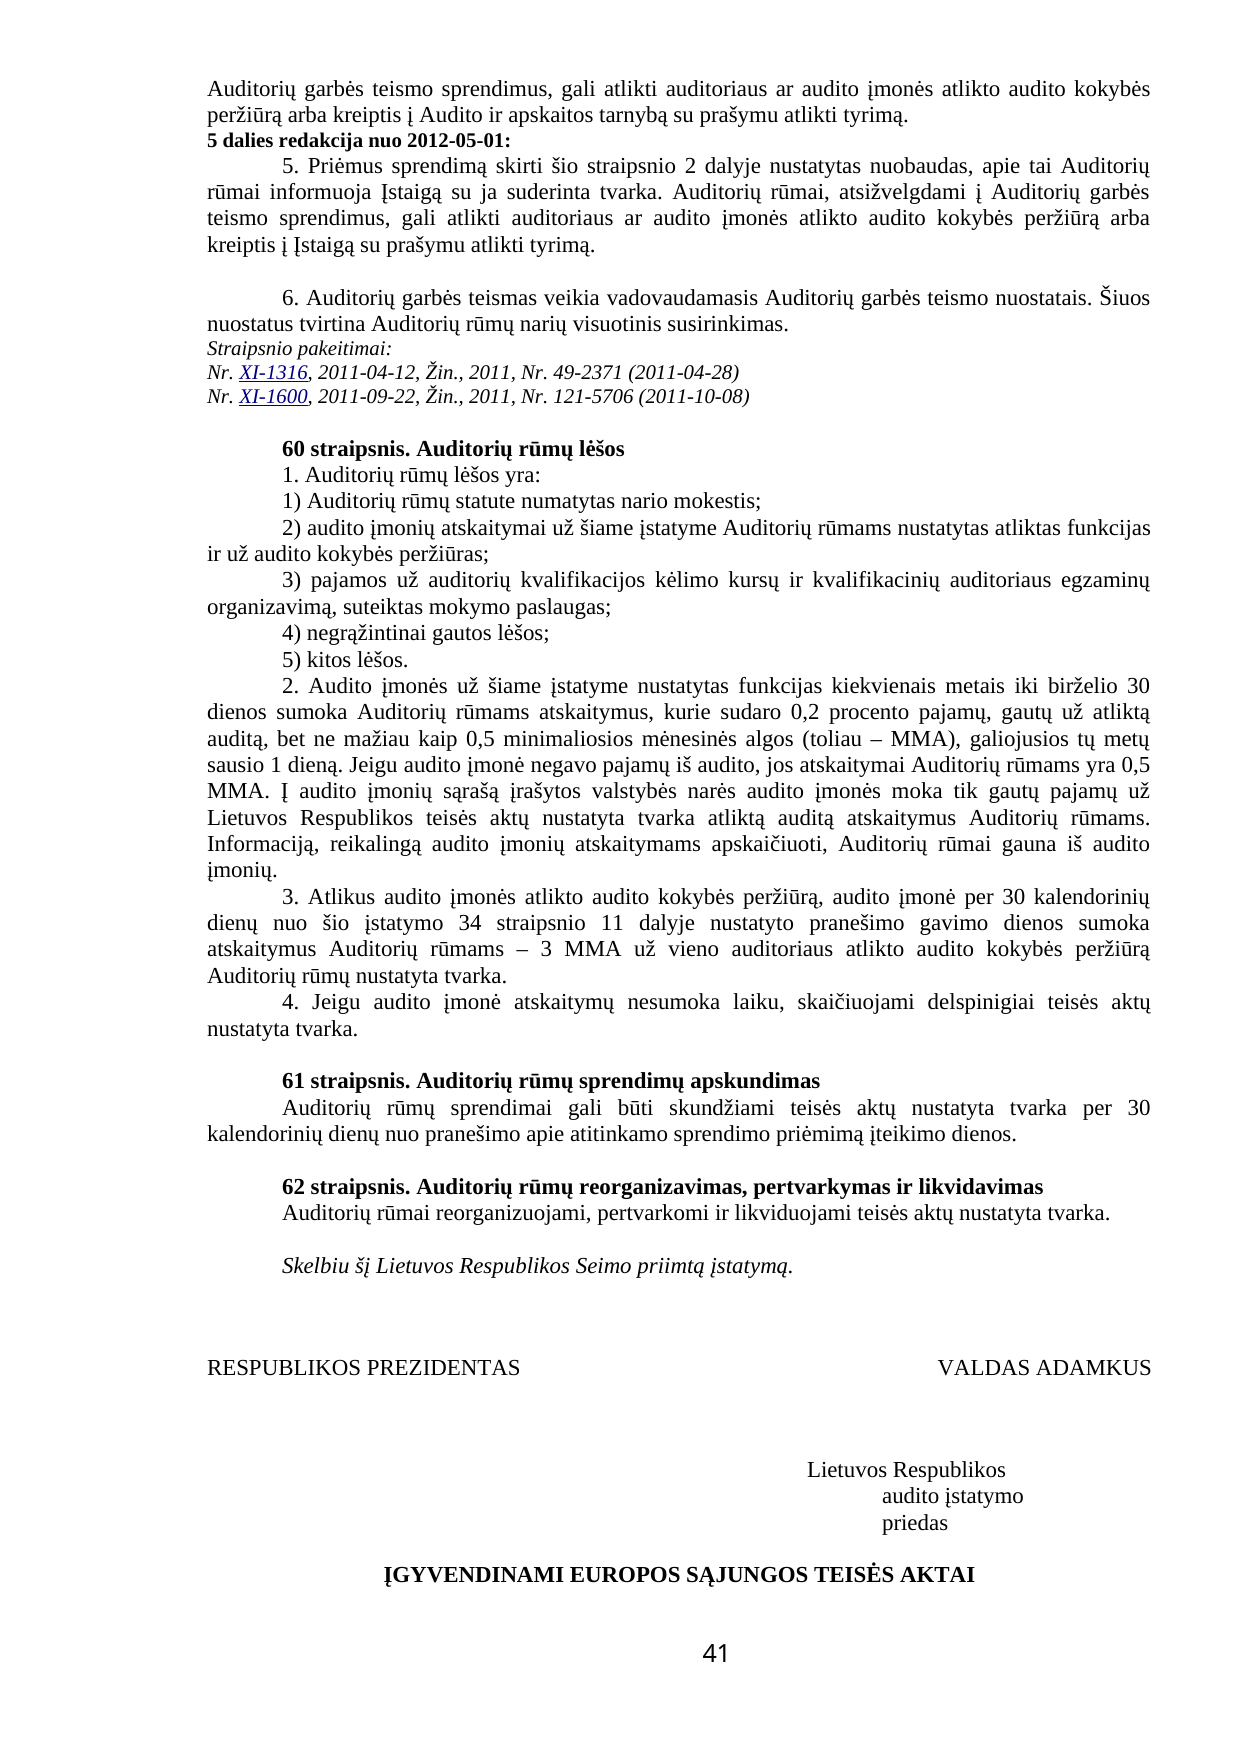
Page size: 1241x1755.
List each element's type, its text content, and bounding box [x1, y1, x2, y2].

text 2. Audito įmonės už šiame įstatyme nustatytas funkcijas kiekvienais metais iki birželio 30 dienos sumoka Auditorių rūmams atskaitymus, kurie sudaro 0,2 procento pajamų, gautų už atliktą auditą, bet ne mažiau kaip 0,5 minimaliosios mėnesinės algos (toliau – MMA), galiojusios tų metų sausio 1 dieną. Jeigu audito įmonė negavo pajamų iš audito, jos atskaitymai Auditorių rūmams yra 0,5 MMA. Į audito įmonių sąrašą įrašytos valstybės narės audito įmonės moka tik gautų pajamų už Lietuvos Respublikos teisės aktų nustatyta tvarka atliktą auditą atskaitymus Auditorių rūmams. Informaciją, reikalingą audito įmonių atskaitymams apskaičiuoti, Auditorių rūmai gauna iš audito įmonių. [207, 672, 1152, 883]
text 6. Auditorių garbės teismas veikia vadovaudamasis Auditorių garbės teismo nuostatais. Šiuos nuostatus tvirtina Auditorių rūmų narių visuotinis susirinkimas. [207, 283, 1152, 336]
text 1) Auditorių rūmų statute numatytas nario mokestis; [207, 487, 1152, 514]
text priedas [207, 1508, 1152, 1535]
text RESPUBLIKOS PREZIDENTAS VALDAS ADAMKUS [207, 1354, 1152, 1381]
text 60 straipsnis. Auditorių rūmų lėšos [207, 435, 1152, 461]
text Nr. XI-1316, 2011-04-12, Žin., 2011, Nr. 49-2371 (2011-04-28) [207, 360, 1152, 384]
text 3) pajamos už auditorių kvalifikacijos kėlimo kursų ir kvalifikacinių auditoriaus egzaminų organizavimą, suteiktas mokymo paslaugas; [207, 567, 1152, 619]
text 61 straipsnis. Auditorių rūmų sprendimų apskundimas [207, 1067, 1152, 1094]
text 5 dalies redakcija nuo 2012-05-01: [207, 128, 1152, 152]
text Auditorių garbės teismo sprendimus, gali atlikti auditoriaus ar audito įmonės atlikto audito kokybės peržiūrą arba kreiptis į Audito ir apskaitos tarnybą su prašymu atlikti tyrimą. [207, 75, 1152, 128]
subtitle ĮGYVENDINAMI EUROPOS SĄJUNGOS TEISĖS AKTAI [207, 1561, 1152, 1588]
text Straipsnio pakeitimai: [207, 336, 1152, 360]
text 2) audito įmonių atskaitymai už šiame įstatyme Auditorių rūmams nustatytas atliktas funkcijas ir už audito kokybės peržiūras; [207, 514, 1152, 567]
text 62 straipsnis. Auditorių rūmų reorganizavimas, pertvarkymas ir likvidavimas [207, 1173, 1152, 1199]
text 3. Atlikus audito įmonės atlikto audito kokybės peržiūrą, audito įmonė per 30 kalendorinių dienų nuo šio įstatymo 34 straipsnio 11 dalyje nustatyto pranešimo gavimo dienos sumoka atskaitymus Auditorių rūmams – 3 MMA už vieno auditoriaus atlikto audito kokybės peržiūrą Auditorių rūmų nustatyta tvarka. [207, 883, 1152, 988]
text 5) kitos lėšos. [207, 646, 1152, 672]
text Lietuvos Respublikos [282, 1456, 1152, 1482]
text audito įstatymo [207, 1482, 1152, 1508]
text Auditorių rūmai reorganizuojami, pertvarkomi ir likviduojami teisės aktų nustatyta tvarka. [207, 1199, 1152, 1225]
text Skelbiu šį Lietuvos Respublikos Seimo priimtą įstatymą. [207, 1252, 1152, 1278]
text 1. Auditorių rūmų lėšos yra: [207, 461, 1152, 487]
text 4. Jeigu audito įmonė atskaitymų nesumoka laiku, skaičiuojami delspinigiai teisės aktų nustatyta tvarka. [207, 988, 1152, 1041]
text Nr. XI-1600, 2011-09-22, Žin., 2011, Nr. 121-5706 (2011-10-08) [207, 384, 1152, 408]
text 4) negrąžintinai gautos lėšos; [207, 619, 1152, 646]
text 5. Priėmus sprendimą skirti šio straipsnio 2 dalyje nustatytas nuobaudas, apie tai Auditorių rūmai informuoja Įstaigą su ja suderinta tvarka. Auditorių rūmai, atsižvelgdami į Auditorių garbės teismo sprendimus, gali atlikti auditoriaus ar audito įmonės atlikto audito kokybės peržiūrą arba kreiptis į Įstaigą su prašymu atlikti tyrimą. [207, 152, 1152, 257]
text Auditorių rūmų sprendimai gali būti skundžiami teisės aktų nustatyta tvarka per 30 kalendorinių dienų nuo pranešimo apie atitinkamo sprendimo priėmimą įteikimo dienos. [207, 1094, 1152, 1146]
